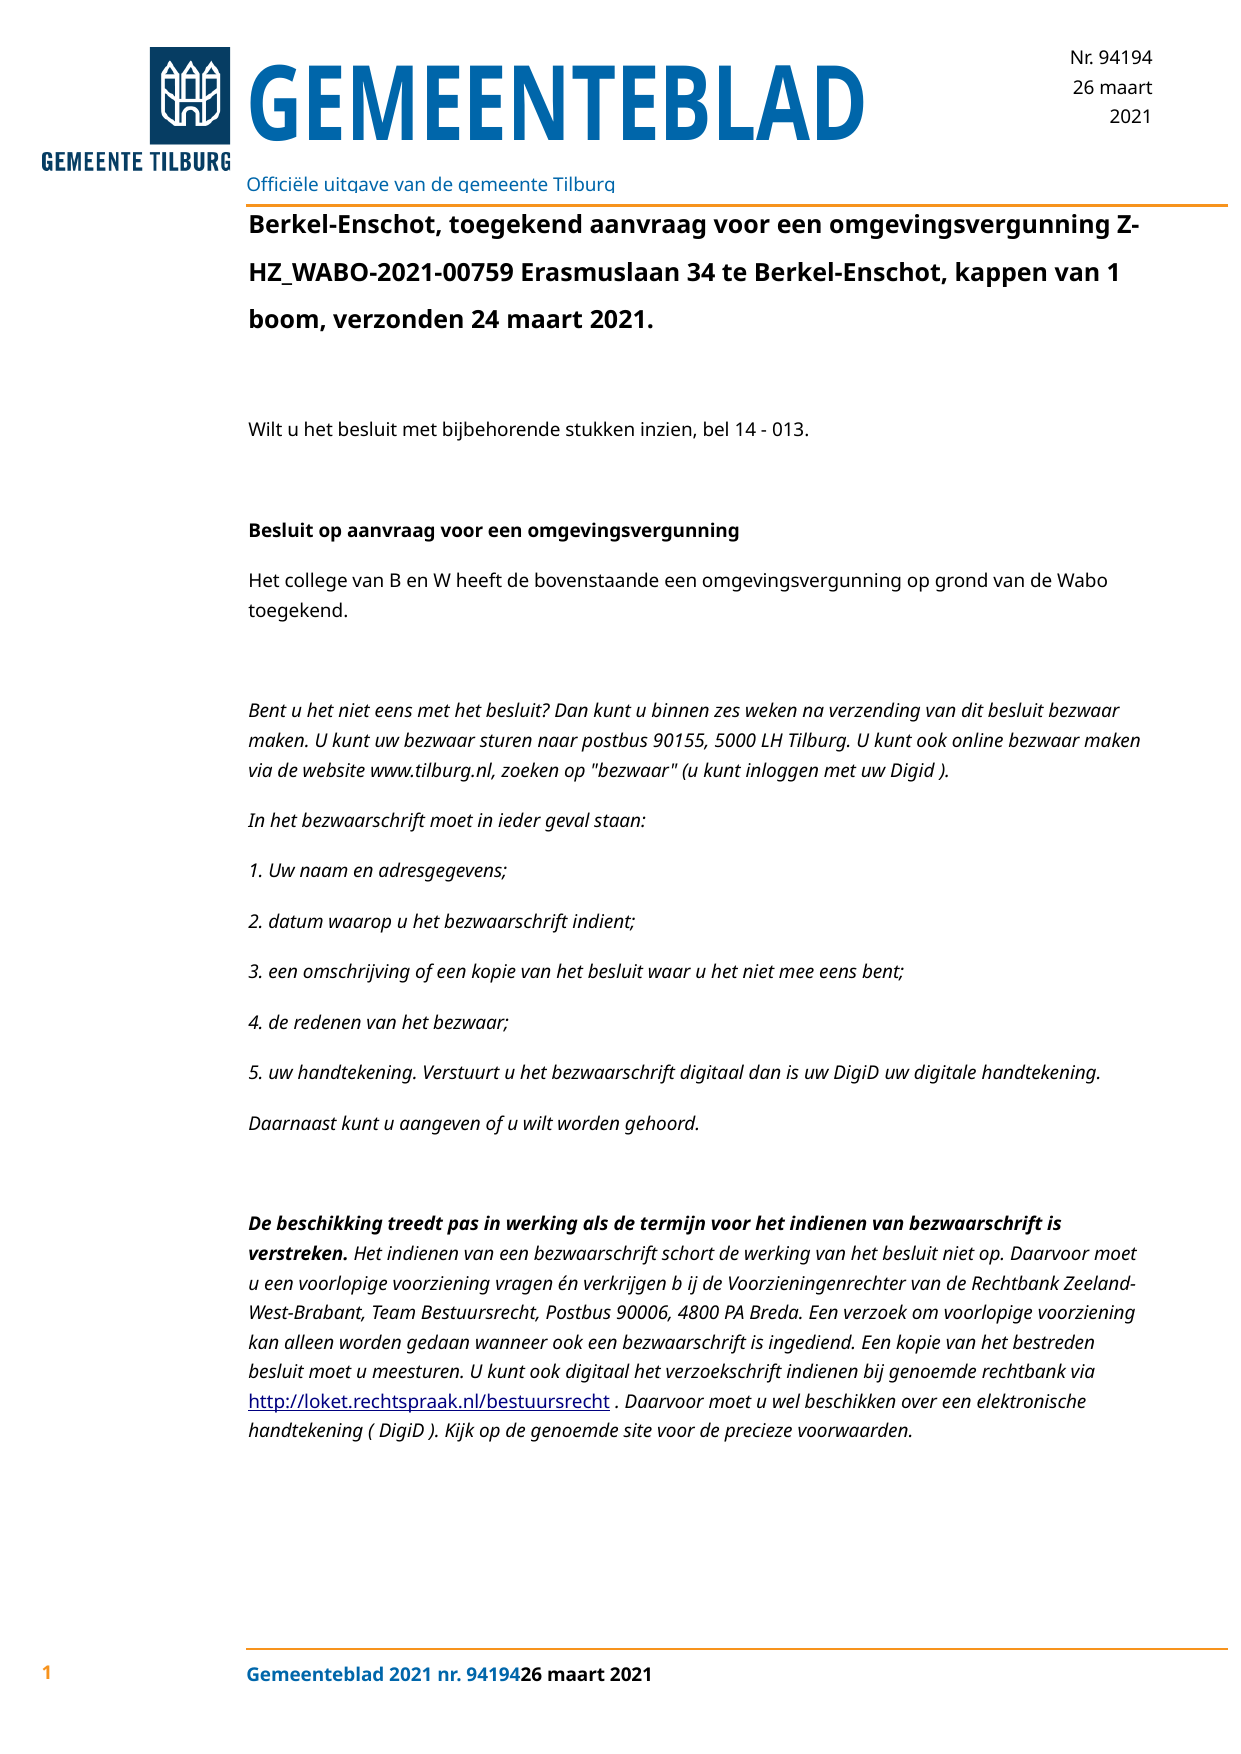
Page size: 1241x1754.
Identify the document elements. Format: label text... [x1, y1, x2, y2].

text 3. een omschrijving of een kopie van het besluit waar u het niet mee eens bent; [248, 958, 1152, 984]
text Wilt u het besluit met bijbehorende stukken inzien, bel 14 - 013. [248, 416, 1152, 442]
text 1. Uw naam en adresgegevens; [248, 858, 1152, 883]
text Berkel-Enschot, toegekend aanvraag voor een omgevingsvergunning Z-HZ_WABO-2021-00759 Erasmuslaan 34 te Berkel-Enschot, kappen van 1 boom, verzonden 24 maart 2021. [248, 207, 1152, 336]
text Daarnaast kunt u aangeven of u wilt worden gehoord. [248, 1110, 1152, 1135]
text De beschikking treedt pas in werking als de termijn voor het indienen van bezwaarschrift is verstreken. Het indienen van een bezwaarschrift schort de werking van het besluit niet op. Daarvoor moet u een voorlopige voorziening vragen én verkrijgen b ij de Voorzieningenrechter van de Rechtbank Zeeland-West-Brabant, Team Bestuursrecht, Postbus 90006, 4800 PA Breda. Een verzoek om voorlopige voorziening kan alleen worden gedaan wanneer ook een bezwaarschrift is ingediend. Een kopie van het bestreden besluit moet u meesturen. U kunt ook digitaal het verzoekschrift indienen bij genoemde rechtbank via http://loket.rechtspraak.nl/bestuursrecht . Daarvoor moet u wel beschikken over een elektronische handtekening ( DigiD ). Kijk op de genoemde site voor de precieze voorwaarden. [248, 1211, 1152, 1443]
text 2. datum waarop u het bezwaarschrift indient; [248, 908, 1152, 934]
text In het bezwaarschrift moet in ieder geval staan: [248, 807, 1152, 833]
text Bent u het niet eens met het besluit? Dan kunt u binnen zes weken na verzending van dit besluit bezwaar maken. U kunt uw bezwaar sturen naar postbus 90155, 5000 LH Tilburg. U kunt ook online bezwaar maken via de website www.tilburg.nl, zoeken op "bezwaar" (u kunt inloggen met uw Digid ). [248, 698, 1152, 782]
text 4. de redenen van het bezwaar; [248, 1009, 1152, 1034]
text Het college van B en W heeft de bovenstaande een omgevingsvergunning op grond van de Wabo toegekend. [248, 567, 1152, 622]
picture [41, 47, 231, 172]
text Besluit op aanvraag voor een omgevingsvergunning [248, 517, 1152, 542]
text 5. uw handtekening. Verstuurt u het bezwaarschrift digitaal dan is uw DigiD uw digitale handtekening. [248, 1059, 1152, 1085]
